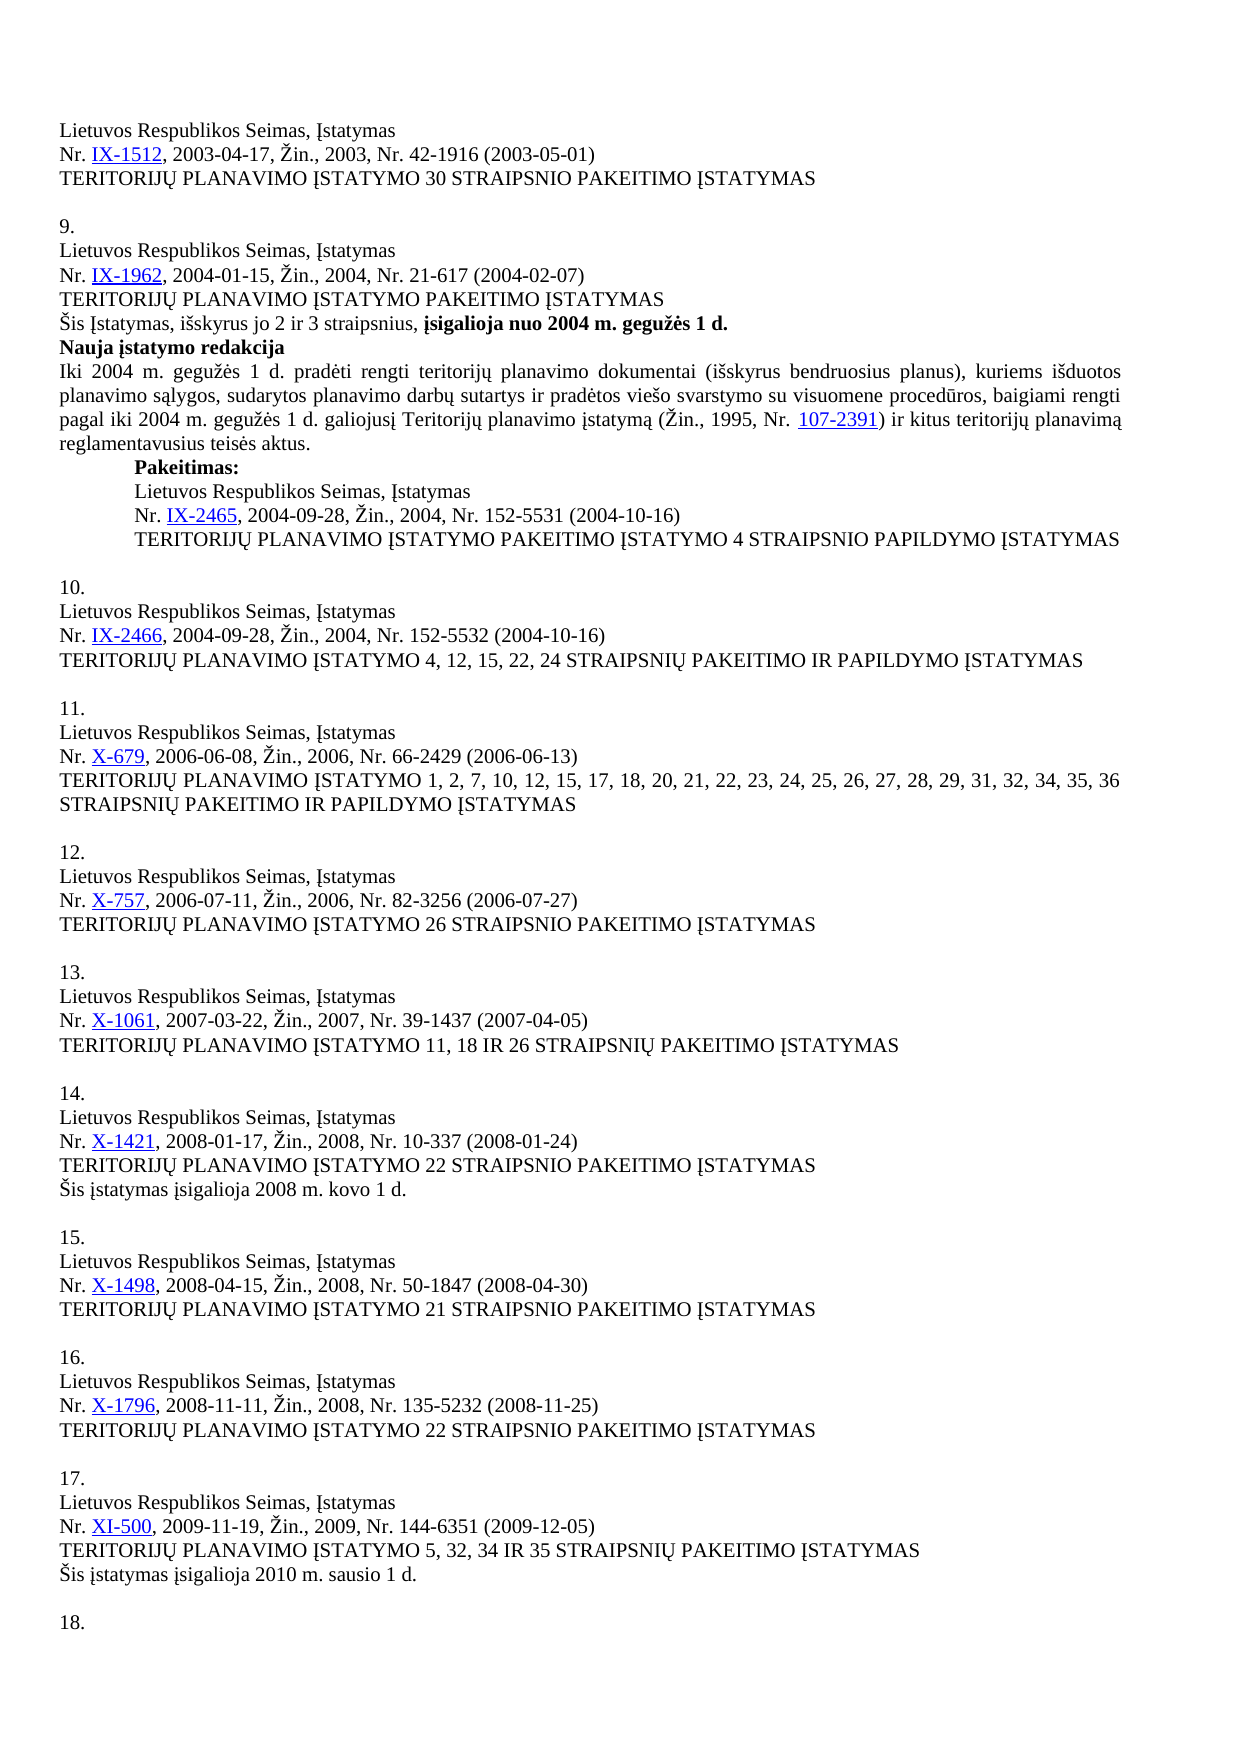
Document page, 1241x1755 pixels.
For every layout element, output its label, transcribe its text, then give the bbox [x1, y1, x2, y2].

text TERITORIJŲ PLANAVIMO ĮSTATYMO 30 STRAIPSNIO PAKEITIMO ĮSTATYMAS [59, 166, 1122, 190]
text 10. [59, 575, 1122, 599]
text Lietuvos Respublikos Seimas, Įstatymas [59, 599, 1122, 623]
text Nr. X-1796, 2008-11-11, Žin., 2008, Nr. 135-5232 (2008-11-25) [59, 1393, 1122, 1417]
text Šis Įstatymas, išskyrus jo 2 ir 3 straipsnius, įsigalioja nuo 2004 m. gegužės 1 d. [59, 311, 1122, 335]
text 9. [59, 214, 1122, 238]
text TERITORIJŲ PLANAVIMO ĮSTATYMO 11, 18 IR 26 STRAIPSNIŲ PAKEITIMO ĮSTATYMAS [59, 1032, 1122, 1057]
text Nr. IX-1512, 2003-04-17, Žin., 2003, Nr. 42-1916 (2003-05-01) [59, 142, 1122, 166]
text Lietuvos Respublikos Seimas, Įstatymas [59, 864, 1122, 888]
text TERITORIJŲ PLANAVIMO ĮSTATYMO PAKEITIMO ĮSTATYMO 4 STRAIPSNIO PAPILDYMO ĮSTATYMAS [134, 527, 1122, 551]
text Nauja įstatymo redakcija [59, 335, 1122, 359]
text Lietuvos Respublikos Seimas, Įstatymas [59, 479, 1122, 503]
text Iki 2004 m. gegužės 1 d. pradėti rengti teritorijų planavimo dokumentai (išskyrus bendruosius planus), kuriems išduotos planavimo sąlygos, sudarytos planavimo darbų sutartys ir pradėtos viešo svarstymo su visuomene procedūros, baigiami rengti pagal iki 2004 m. gegužės 1 d. galiojusį Teritorijų planavimo įstatymą (Žin., 1995, Nr. 107-2391) ir kitus teritorijų planavimą reglamentavusius teisės aktus. [59, 359, 1122, 455]
text 16. [59, 1345, 1122, 1369]
text TERITORIJŲ PLANAVIMO ĮSTATYMO 4, 12, 15, 22, 24 STRAIPSNIŲ PAKEITIMO IR PAPILDYMO ĮSTATYMAS [59, 647, 1122, 672]
text Lietuvos Respublikos Seimas, Įstatymas [59, 720, 1122, 744]
text Šis įstatymas įsigalioja 2010 m. sausio 1 d. [59, 1562, 1122, 1586]
text 15. [59, 1225, 1122, 1249]
text TERITORIJŲ PLANAVIMO ĮSTATYMO 22 STRAIPSNIO PAKEITIMO ĮSTATYMAS [59, 1153, 1122, 1177]
text TERITORIJŲ PLANAVIMO ĮSTATYMO 21 STRAIPSNIO PAKEITIMO ĮSTATYMAS [59, 1297, 1122, 1321]
text Nr. IX-1962, 2004-01-15, Žin., 2004, Nr. 21-617 (2004-02-07) [59, 262, 1122, 287]
text TERITORIJŲ PLANAVIMO ĮSTATYMO PAKEITIMO ĮSTATYMAS [59, 287, 1122, 311]
text Nr. IX-2466, 2004-09-28, Žin., 2004, Nr. 152-5532 (2004-10-16) [59, 623, 1122, 647]
text Lietuvos Respublikos Seimas, Įstatymas [59, 1369, 1122, 1393]
text Lietuvos Respublikos Seimas, Įstatymas [59, 1105, 1122, 1129]
text TERITORIJŲ PLANAVIMO ĮSTATYMO 22 STRAIPSNIO PAKEITIMO ĮSTATYMAS [59, 1417, 1122, 1442]
text Lietuvos Respublikos Seimas, Įstatymas [59, 1249, 1122, 1273]
text Lietuvos Respublikos Seimas, Įstatymas [59, 1490, 1122, 1514]
text TERITORIJŲ PLANAVIMO ĮSTATYMO 5, 32, 34 IR 35 STRAIPSNIŲ PAKEITIMO ĮSTATYMAS [59, 1538, 1122, 1562]
text Lietuvos Respublikos Seimas, Įstatymas [59, 238, 1122, 262]
text Lietuvos Respublikos Seimas, Įstatymas [59, 984, 1122, 1008]
text 11. [59, 696, 1122, 720]
text 17. [59, 1466, 1122, 1490]
text 12. [59, 840, 1122, 864]
text Nr. IX-2465, 2004-09-28, Žin., 2004, Nr. 152-5531 (2004-10-16) [59, 503, 1122, 527]
text Lietuvos Respublikos Seimas, Įstatymas [59, 118, 1122, 142]
text 14. [59, 1081, 1122, 1105]
text TERITORIJŲ PLANAVIMO ĮSTATYMO 26 STRAIPSNIO PAKEITIMO ĮSTATYMAS [59, 912, 1122, 936]
text Nr. X-1498, 2008-04-15, Žin., 2008, Nr. 50-1847 (2008-04-30) [59, 1273, 1122, 1297]
text 13. [59, 960, 1122, 984]
text Nr. X-679, 2006-06-08, Žin., 2006, Nr. 66-2429 (2006-06-13) [59, 744, 1122, 768]
text 18. [59, 1610, 1122, 1634]
text Nr. XI-500, 2009-11-19, Žin., 2009, Nr. 144-6351 (2009-12-05) [59, 1514, 1122, 1538]
text Šis įstatymas įsigalioja 2008 m. kovo 1 d. [59, 1177, 1122, 1201]
text Nr. X-757, 2006-07-11, Žin., 2006, Nr. 82-3256 (2006-07-27) [59, 888, 1122, 912]
text Nr. X-1061, 2007-03-22, Žin., 2007, Nr. 39-1437 (2007-04-05) [59, 1008, 1122, 1032]
text Pakeitimas: [59, 455, 1122, 479]
text TERITORIJŲ PLANAVIMO ĮSTATYMO 1, 2, 7, 10, 12, 15, 17, 18, 20, 21, 22, 23, 24, 25, 26, 27, 28, 29, 31, 32, 34, 35, 36 STRAIPSNIŲ PAKEITIMO IR PAPILDYMO ĮSTATYMAS [59, 768, 1122, 816]
text Nr. X-1421, 2008-01-17, Žin., 2008, Nr. 10-337 (2008-01-24) [59, 1129, 1122, 1153]
